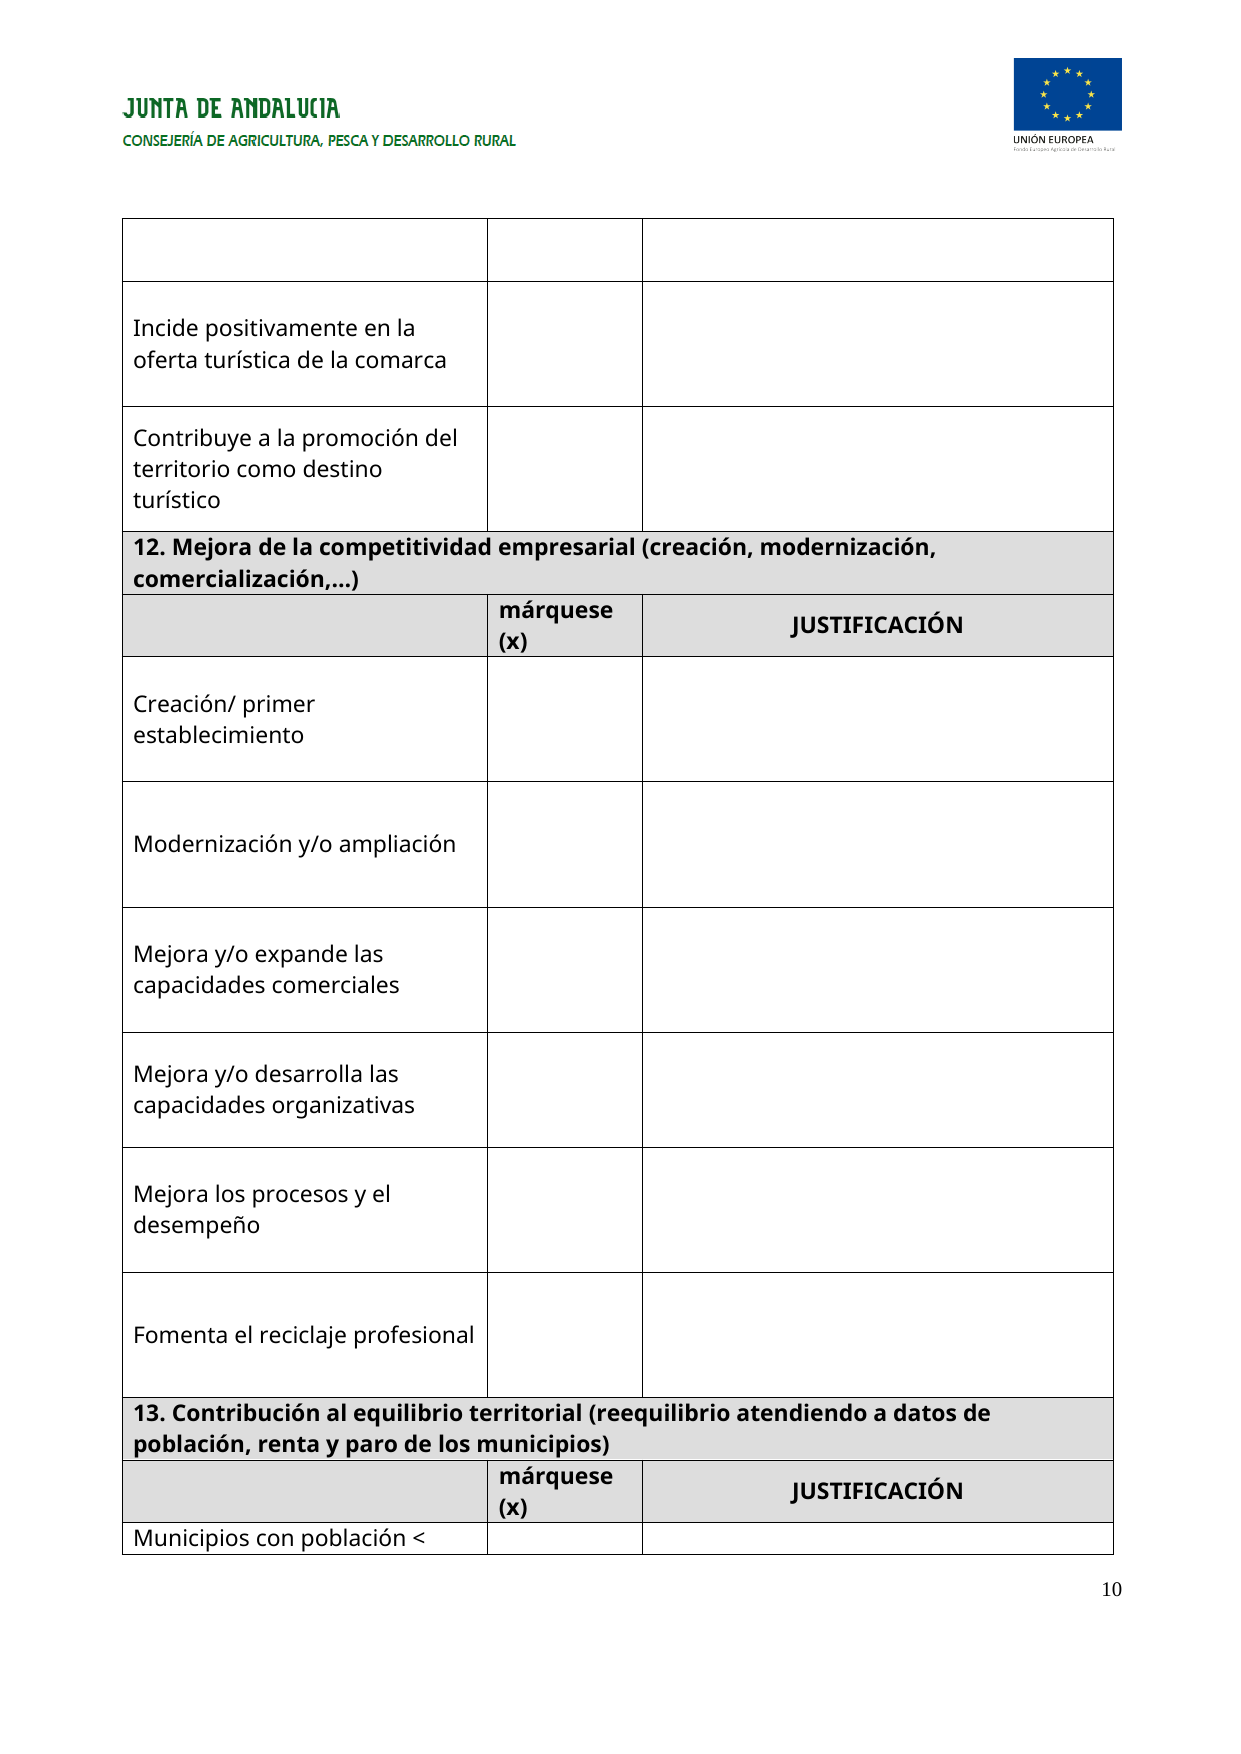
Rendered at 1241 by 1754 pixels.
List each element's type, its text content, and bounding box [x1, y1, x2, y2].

table_cell [123, 595, 487, 656]
table_cell [488, 1273, 642, 1397]
table_cell [643, 1273, 1113, 1397]
table_cell [643, 908, 1113, 1032]
table_cell Mejora y/o desarrolla las capacidades organizativas [123, 1033, 487, 1147]
table_cell [643, 657, 1113, 781]
table_cell 13. Contribución al equilibrio territorial (reequilibrio atendiendo a datos de población, renta y paro de los municipios) [123, 1398, 1113, 1459]
table_cell Mejora los procesos y el desempeño [123, 1148, 487, 1272]
table_cell [488, 782, 642, 907]
table_cell [123, 1461, 487, 1522]
table_cell [488, 1148, 642, 1272]
table_cell Fomenta el reciclaje profesional [123, 1273, 487, 1397]
table_cell [488, 407, 642, 531]
table_cell [643, 407, 1113, 531]
table_cell [643, 219, 1113, 281]
table_cell [123, 219, 487, 281]
table_cell Contribuye a la promoción del territorio como destino turístico [123, 407, 487, 531]
table_cell [643, 1148, 1113, 1272]
table_cell [488, 282, 642, 406]
table_cell [488, 219, 642, 281]
table_cell Municipios con población < [123, 1523, 487, 1553]
table_cell [488, 1033, 642, 1147]
table_cell Mejora y/o expande las capacidades comerciales [123, 908, 487, 1032]
table_cell 12. Mejora de la competitividad empresarial (creación, modernización, comercialización,…) [123, 532, 1113, 594]
table_cell JUSTIFICACIÓN [643, 1461, 1113, 1522]
table_cell márquese (x) [488, 595, 642, 656]
table_cell [643, 1523, 1113, 1553]
table_cell JUSTIFICACIÓN [643, 595, 1113, 656]
table_cell [488, 1523, 642, 1553]
picture [1013, 58, 1122, 152]
table_cell [643, 782, 1113, 907]
table_cell [488, 657, 642, 781]
table_cell márquese (x) [488, 1461, 642, 1522]
table_cell Creación/ primer establecimiento [123, 657, 487, 781]
picture [122, 94, 521, 149]
table_cell Modernización y/o ampliación [123, 782, 487, 907]
table_cell [643, 282, 1113, 406]
table_cell [643, 1033, 1113, 1147]
table_cell [488, 908, 642, 1032]
table_cell Incide positivamente en la oferta turística de la comarca [123, 282, 487, 406]
